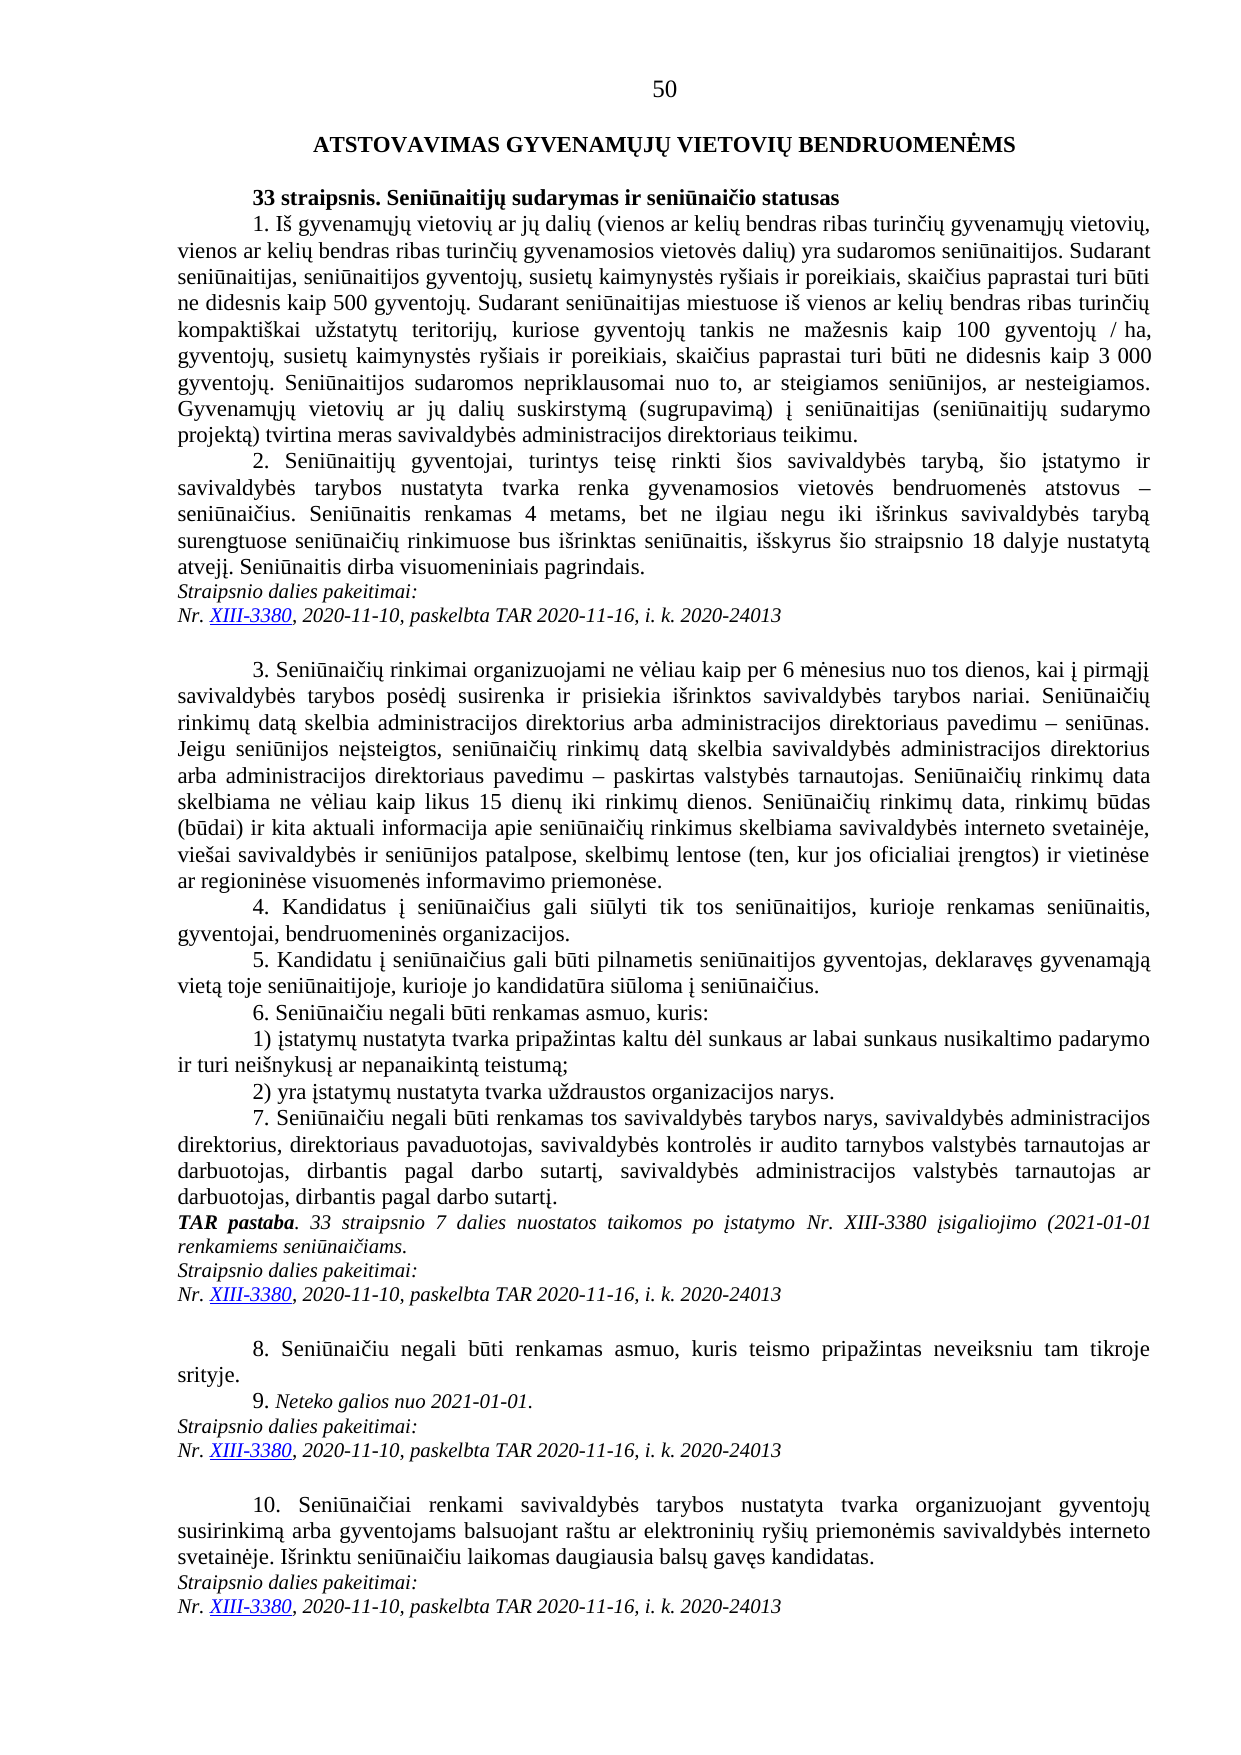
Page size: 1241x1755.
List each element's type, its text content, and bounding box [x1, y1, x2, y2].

text 10. Seniūnaičiai renkami savivaldybės tarybos nustatyta tvarka organizuojant gyventojų susirinkimą arba gyventojams balsuojant raštu ar elektroninių ryšių priemonėmis savivaldybės interneto svetainėje. Išrinktu seniūnaičiu laikomas daugiausia balsų gavęs kandidatas. [177, 1491, 1152, 1570]
text Nr. XIII-3380, 2020-11-10, paskelbta TAR 2020-11-16, i. k. 2020-24013 [177, 1282, 1152, 1306]
text 1. Iš gyvenamųjų vietovių ar jų dalių (vienos ar kelių bendras ribas turinčių gyvenamųjų vietovių, vienos ar kelių bendras ribas turinčių gyvenamosios vietovės dalių) yra sudaromos seniūnaitijos. Sudarant seniūnaitijas, seniūnaitijos gyventojų, susietų kaimynystės ryšiais ir poreikiais, skaičius paprastai turi būti ne didesnis kaip 500 gyventojų. Sudarant seniūnaitijas miestuose iš vienos ar kelių bendras ribas turinčių kompaktiškai užstatytų teritorijų, kuriose gyventojų tankis ne mažesnis kaip 100 gyventojų / ha, gyventojų, susietų kaimynystės ryšiais ir poreikiais, skaičius paprastai turi būti ne didesnis kaip 3 000 gyventojų. Seniūnaitijos sudaromos nepriklausomai nuo to, ar steigiamos seniūnijos, ar nesteigiamos. Gyvenamųjų vietovių ar jų dalių suskirstymą (sugrupavimą) į seniūnaitijas (seniūnaitijų sudarymo projektą) tvirtina meras savivaldybės administracijos direktoriaus teikimu. [177, 210, 1152, 448]
text Nr. XIII-3380, 2020-11-10, paskelbta TAR 2020-11-16, i. k. 2020-24013 [177, 1438, 1152, 1462]
text 33 straipsnis. Seniūnaitijų sudarymas ir seniūnaičio statusas [177, 184, 1152, 210]
text 4. Kandidatus į seniūnaičius gali siūlyti tik tos seniūnaitijos, kurioje renkamas seniūnaitis, gyventojai, bendruomeninės organizacijos. [177, 893, 1152, 946]
text 9. Neteko galios nuo 2021-01-01. [177, 1387, 1152, 1414]
text 5. Kandidatu į seniūnaičius gali būti pilnametis seniūnaitijos gyventojas, deklaravęs gyvenamąją vietą toje seniūnaitijoje, kurioje jo kandidatūra siūloma į seniūnaičius. [177, 946, 1152, 999]
text Straipsnio dalies pakeitimai: [177, 1570, 1152, 1594]
text 2) yra įstatymų nustatyta tvarka uždraustos organizacijos narys. [177, 1078, 1152, 1104]
text ATSTOVAVIMAS GYVENAMŲJŲ VIETOVIŲ BENDRUOMENĖMS [177, 131, 1152, 158]
text 3. Seniūnaičių rinkimai organizuojami ne vėliau kaip per 6 mėnesius nuo tos dienos, kai į pirmąjį savivaldybės tarybos posėdį susirenka ir prisiekia išrinktos savivaldybės tarybos nariai. Seniūnaičių rinkimų datą skelbia administracijos direktorius arba administracijos direktoriaus pavedimu – seniūnas. Jeigu seniūnijos neįsteigtos, seniūnaičių rinkimų datą skelbia savivaldybės administracijos direktorius arba administracijos direktoriaus pavedimu – paskirtas valstybės tarnautojas. Seniūnaičių rinkimų data skelbiama ne vėliau kaip likus 15 dienų iki rinkimų dienos. Seniūnaičių rinkimų data, rinkimų būdas (būdai) ir kita aktuali informacija apie seniūnaičių rinkimus skelbiama savivaldybės interneto svetainėje, viešai savivaldybės ir seniūnijos patalpose, skelbimų lentose (ten, kur jos oficialiai įrengtos) ir vietinėse ar regioninėse visuomenės informavimo priemonėse. [177, 656, 1152, 893]
text 8. Seniūnaičiu negali būti renkamas asmuo, kuris teismo pripažintas neveiksniu tam tikroje srityje. [177, 1335, 1152, 1387]
text Straipsnio dalies pakeitimai: [177, 1258, 1152, 1282]
text Nr. XIII-3380, 2020-11-10, paskelbta TAR 2020-11-16, i. k. 2020-24013 [177, 603, 1152, 627]
text Nr. XIII-3380, 2020-11-10, paskelbta TAR 2020-11-16, i. k. 2020-24013 [177, 1594, 1152, 1618]
text 6. Seniūnaičiu negali būti renkamas asmuo, kuris: [177, 999, 1152, 1025]
text 2. Seniūnaitijų gyventojai, turintys teisę rinkti šios savivaldybės tarybą, šio įstatymo ir savivaldybės tarybos nustatyta tvarka renka gyvenamosios vietovės bendruomenės atstovus – seniūnaičius. Seniūnaitis renkamas 4 metams, bet ne ilgiau negu iki išrinkus savivaldybės tarybą surengtuose seniūnaičių rinkimuose bus išrinktas seniūnaitis, išskyrus šio straipsnio 18 dalyje nustatytą atvejį. Seniūnaitis dirba visuomeniniais pagrindais. [177, 448, 1152, 579]
text Straipsnio dalies pakeitimai: [177, 1414, 1152, 1438]
text 7. Seniūnaičiu negali būti renkamas tos savivaldybės tarybos narys, savivaldybės administracijos direktorius, direktoriaus pavaduotojas, savivaldybės kontrolės ir audito tarnybos valstybės tarnautojas ar darbuotojas, dirbantis pagal darbo sutartį, savivaldybės administracijos valstybės tarnautojas ar darbuotojas, dirbantis pagal darbo sutartį. [177, 1104, 1152, 1210]
text Straipsnio dalies pakeitimai: [177, 579, 1152, 603]
text 1) įstatymų nustatyta tvarka pripažintas kaltu dėl sunkaus ar labai sunkaus nusikaltimo padarymo ir turi neišnykusį ar nepanaikintą teistumą; [177, 1025, 1152, 1078]
text TAR pastaba. 33 straipsnio 7 dalies nuostatos taikomos po įstatymo Nr. XIII-3380 įsigaliojimo (2021-01-01 renkamiems seniūnaičiams. [177, 1210, 1152, 1258]
